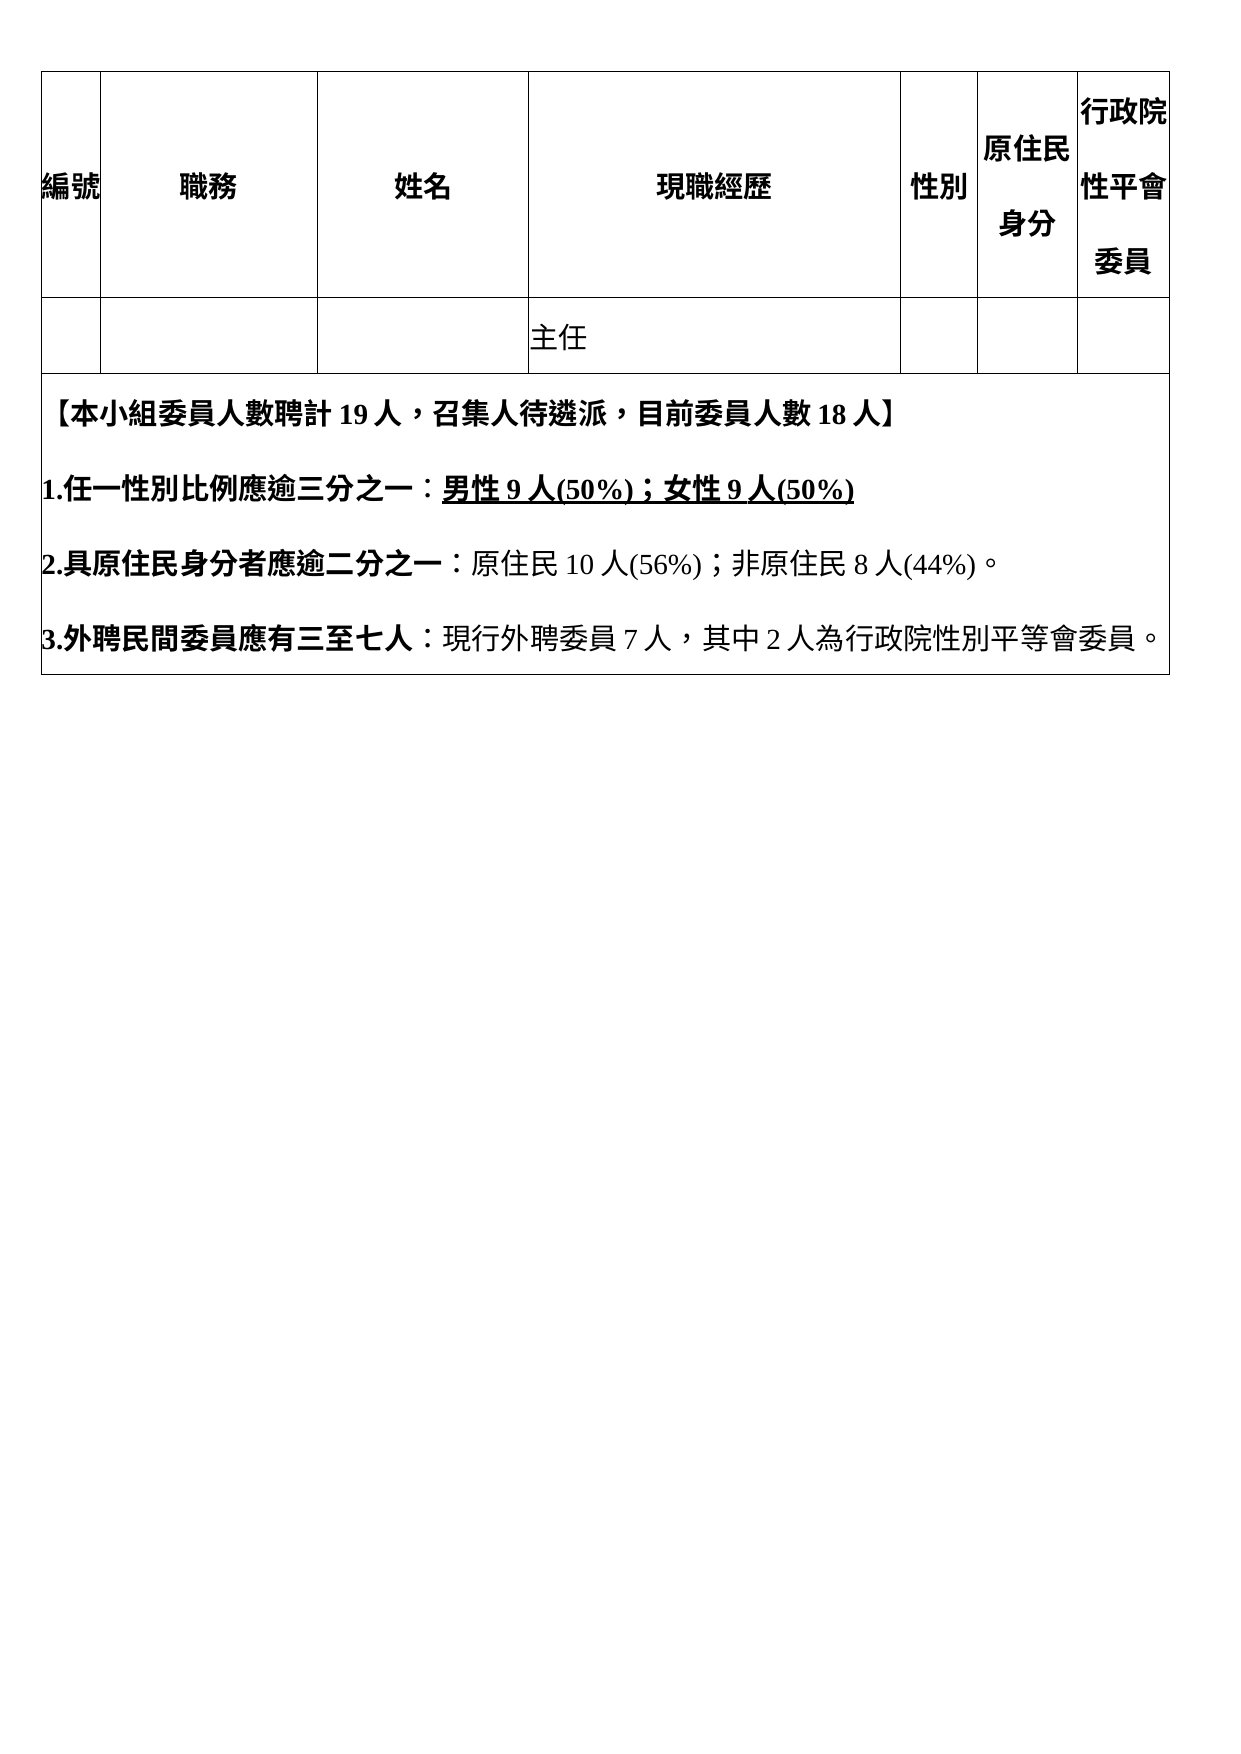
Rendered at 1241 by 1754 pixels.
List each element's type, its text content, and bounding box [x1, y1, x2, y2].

table_header 編號 [42, 72, 100, 297]
table_header 行政院性平會 委員 [1078, 72, 1169, 297]
table_header 姓名 [318, 72, 528, 297]
table_cell [42, 298, 100, 373]
table_header 職務 [101, 72, 317, 297]
table_header 原住民 身分 [978, 72, 1077, 297]
table_cell [901, 298, 977, 373]
table_cell [101, 298, 317, 373]
table_cell 【本小組委員人數聘計19人，召集人待遴派，目前委員人數18人】 任一性別比例應逾三分之一：男性9人(50%)；女性9人(50%) 具原住民身分者應逾二分之一：原住民10人(56%)；非原住民8人(44%)。 外聘民間委員應有三至七人：現行外聘委員7人，其中2人為行政院性別平等會委員。 [42, 374, 1169, 674]
table_cell [978, 298, 1077, 373]
table_cell 主任 [529, 298, 900, 373]
table_cell [1078, 298, 1169, 373]
table_header 現職經歷 [529, 72, 900, 297]
table_cell [318, 298, 528, 373]
table_header 性別 [901, 72, 977, 297]
